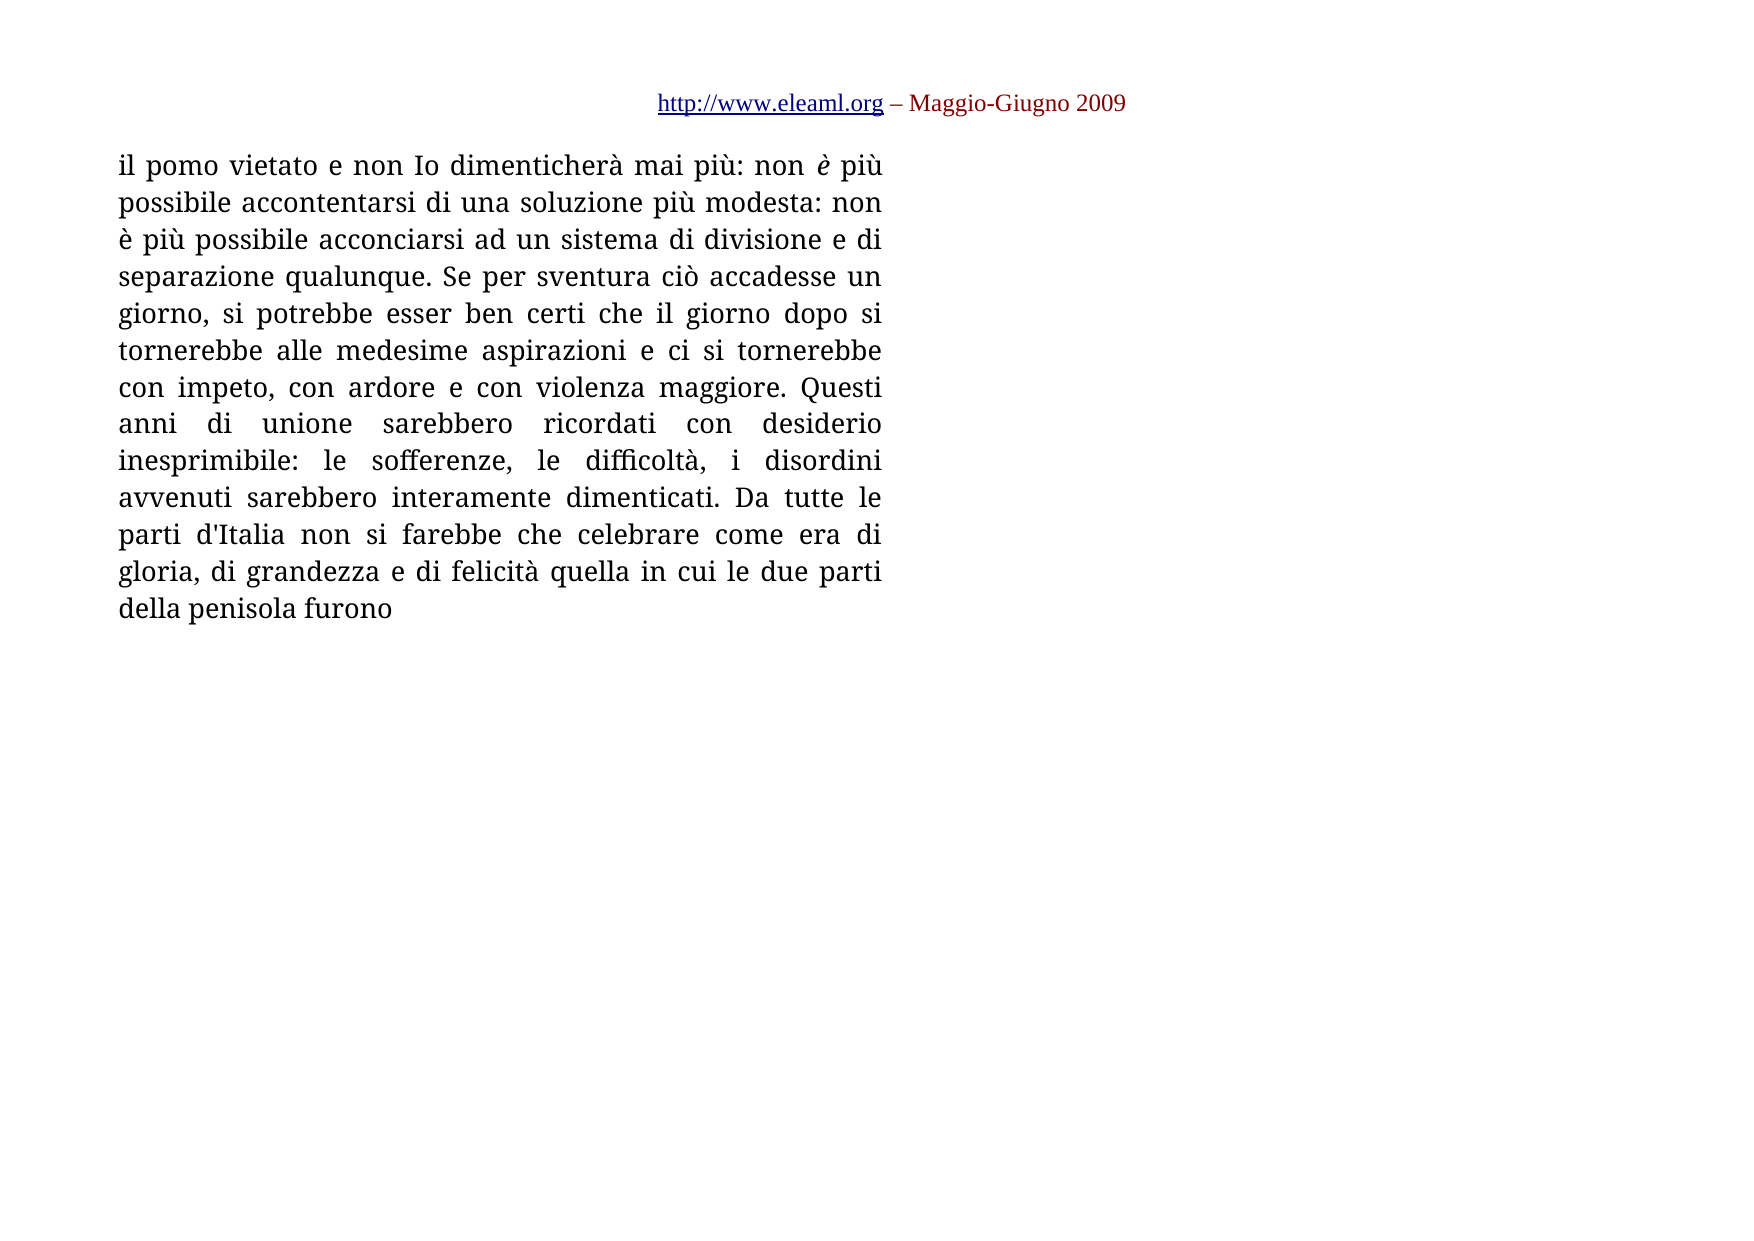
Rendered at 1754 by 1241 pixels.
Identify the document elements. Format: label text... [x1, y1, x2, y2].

text il pomo vietato e non Io dimenticherà mai più: non è più possibile accontentarsi di una soluzione più modesta: non è più possibile acconciarsi ad un sistema di divisione e di separazione qualunque. Se per sventura ciò accadesse un giorno, si potrebbe esser ben certi che il giorno dopo si tornerebbe alle medesime aspirazioni e ci si tornerebbe con impeto, con ardore e con violenza maggiore. Questi anni di unione sarebbero ricordati con desiderio inesprimibile: le sofferenze, le difficoltà, i disordini avvenuti sarebbero interamente dimenticati. Da tutte le parti d'Italia non si farebbe che celebrare come era di gloria, di grandezza e di felicità quella in cui le due parti della penisola furono [118, 147, 883, 626]
